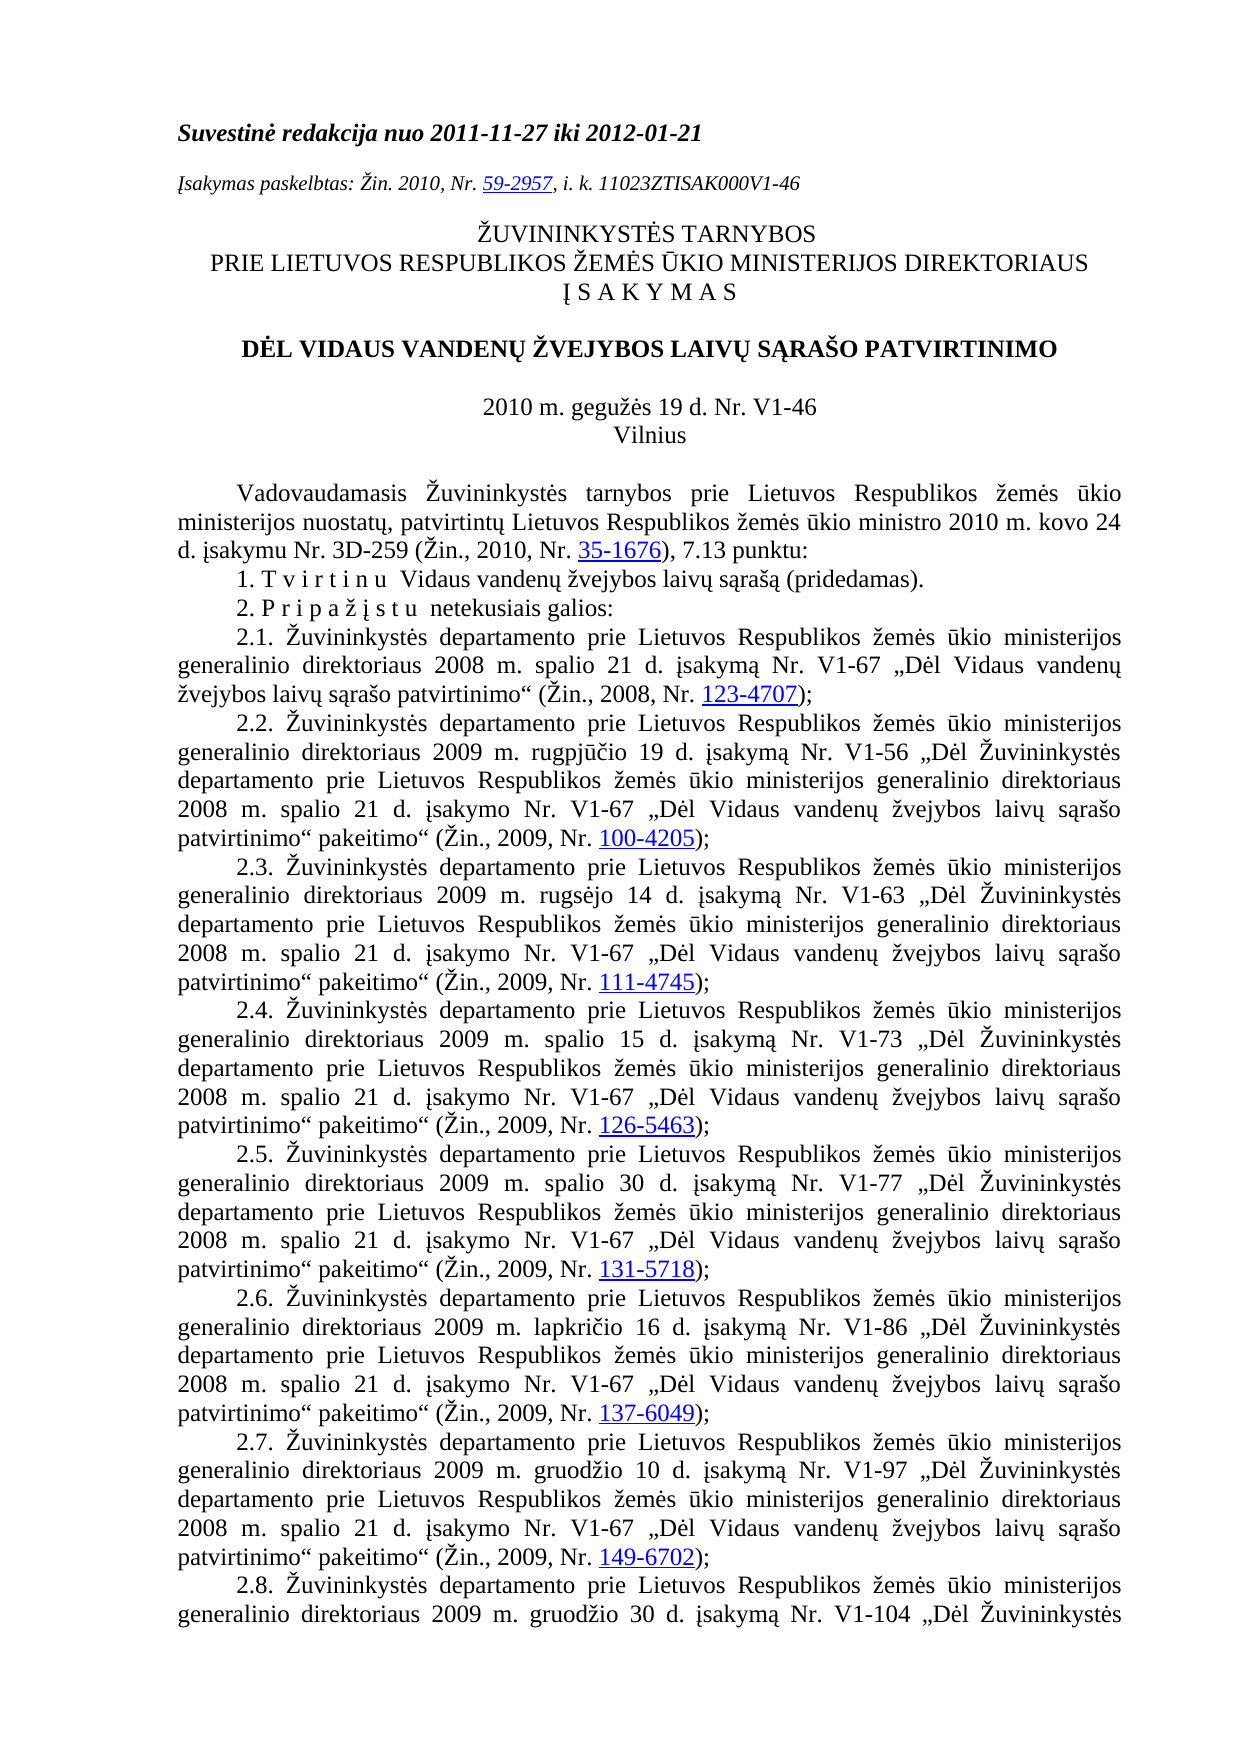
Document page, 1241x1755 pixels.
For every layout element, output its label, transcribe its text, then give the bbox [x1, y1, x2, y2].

text Vilnius [177, 420, 1122, 449]
text 2. Pripažįstu netekusiais galios: [177, 593, 1122, 622]
text 2010 m. gegužės 19 d. Nr. V1-46 [177, 392, 1122, 420]
text PRIE LIETUVOS RESPUBLIKOS ŽEMĖS ŪKIO MINISTERIJOS DIREKTORIAUS [177, 248, 1122, 277]
text ŽUVININKYSTĖS TARNYBOS [177, 219, 1122, 248]
text 1. Tvirtinu Vidaus vandenų žvejybos laivų sąrašą (pridedamas). [177, 564, 1122, 593]
text 2.2. Žuvininkystės departamento prie Lietuvos Respublikos žemės ūkio ministerijos generalinio direktoriaus 2009 m. rugpjūčio 19 d. įsakymą Nr. V1-56 „Dėl Žuvininkystės departamento prie Lietuvos Respublikos žemės ūkio ministerijos generalinio direktoriaus 2008 m. spalio 21 d. įsakymo Nr. V1-67 „Dėl Vidaus vandenų žvejybos laivų sąrašo patvirtinimo“ pakeitimo“ (Žin., 2009, Nr. 100-4205); [177, 708, 1122, 852]
text 2.7. Žuvininkystės departamento prie Lietuvos Respublikos žemės ūkio ministerijos generalinio direktoriaus 2009 m. gruodžio 10 d. įsakymą Nr. V1-97 „Dėl Žuvininkystės departamento prie Lietuvos Respublikos žemės ūkio ministerijos generalinio direktoriaus 2008 m. spalio 21 d. įsakymo Nr. V1-67 „Dėl Vidaus vandenų žvejybos laivų sąrašo patvirtinimo“ pakeitimo“ (Žin., 2009, Nr. 149-6702); [177, 1427, 1122, 1570]
text 2.4. Žuvininkystės departamento prie Lietuvos Respublikos žemės ūkio ministerijos generalinio direktoriaus 2009 m. spalio 15 d. įsakymą Nr. V1-73 „Dėl Žuvininkystės departamento prie Lietuvos Respublikos žemės ūkio ministerijos generalinio direktoriaus 2008 m. spalio 21 d. įsakymo Nr. V1-67 „Dėl Vidaus vandenų žvejybos laivų sąrašo patvirtinimo“ pakeitimo“ (Žin., 2009, Nr. 126-5463); [177, 995, 1122, 1139]
text 2.1. Žuvininkystės departamento prie Lietuvos Respublikos žemės ūkio ministerijos generalinio direktoriaus 2008 m. spalio 21 d. įsakymą Nr. V1-67 „Dėl Vidaus vandenų žvejybos laivų sąrašo patvirtinimo“ (Žin., 2008, Nr. 123-4707); [177, 622, 1122, 708]
text 2.6. Žuvininkystės departamento prie Lietuvos Respublikos žemės ūkio ministerijos generalinio direktoriaus 2009 m. lapkričio 16 d. įsakymą Nr. V1-86 „Dėl Žuvininkystės departamento prie Lietuvos Respublikos žemės ūkio ministerijos generalinio direktoriaus 2008 m. spalio 21 d. įsakymo Nr. V1-67 „Dėl Vidaus vandenų žvejybos laivų sąrašo patvirtinimo“ pakeitimo“ (Žin., 2009, Nr. 137-6049); [177, 1283, 1122, 1427]
text 2.3. Žuvininkystės departamento prie Lietuvos Respublikos žemės ūkio ministerijos generalinio direktoriaus 2009 m. rugsėjo 14 d. įsakymą Nr. V1-63 „Dėl Žuvininkystės departamento prie Lietuvos Respublikos žemės ūkio ministerijos generalinio direktoriaus 2008 m. spalio 21 d. įsakymo Nr. V1-67 „Dėl Vidaus vandenų žvejybos laivų sąrašo patvirtinimo“ pakeitimo“ (Žin., 2009, Nr. 111-4745); [177, 852, 1122, 995]
text ĮSAKYMAS [177, 277, 1122, 305]
text Suvestinė redakcija nuo 2011-11-27 iki 2012-01-21 [177, 118, 1122, 147]
text Vadovaudamasis Žuvininkystės tarnybos prie Lietuvos Respublikos žemės ūkio ministerijos nuostatų, patvirtintų Lietuvos Respublikos žemės ūkio ministro 2010 m. kovo 24 d. įsakymu Nr. 3D-259 (Žin., 2010, Nr. 35-1676), 7.13 punktu: [177, 478, 1122, 564]
text 2.5. Žuvininkystės departamento prie Lietuvos Respublikos žemės ūkio ministerijos generalinio direktoriaus 2009 m. spalio 30 d. įsakymą Nr. V1-77 „Dėl Žuvininkystės departamento prie Lietuvos Respublikos žemės ūkio ministerijos generalinio direktoriaus 2008 m. spalio 21 d. įsakymo Nr. V1-67 „Dėl Vidaus vandenų žvejybos laivų sąrašo patvirtinimo“ pakeitimo“ (Žin., 2009, Nr. 131-5718); [177, 1139, 1122, 1283]
text DĖL VIDAUS VANDENŲ ŽVEJYBOS LAIVŲ SĄRAŠO PATVIRTINIMO [177, 334, 1122, 363]
text 2.8. Žuvininkystės departamento prie Lietuvos Respublikos žemės ūkio ministerijos generalinio direktoriaus 2009 m. gruodžio 30 d. įsakymą Nr. V1-104 „Dėl Žuvininkystės [177, 1570, 1122, 1628]
text Įsakymas paskelbtas: Žin. 2010, Nr. 59-2957, i. k. 11023ZTISAK000V1-46 [177, 171, 1122, 195]
